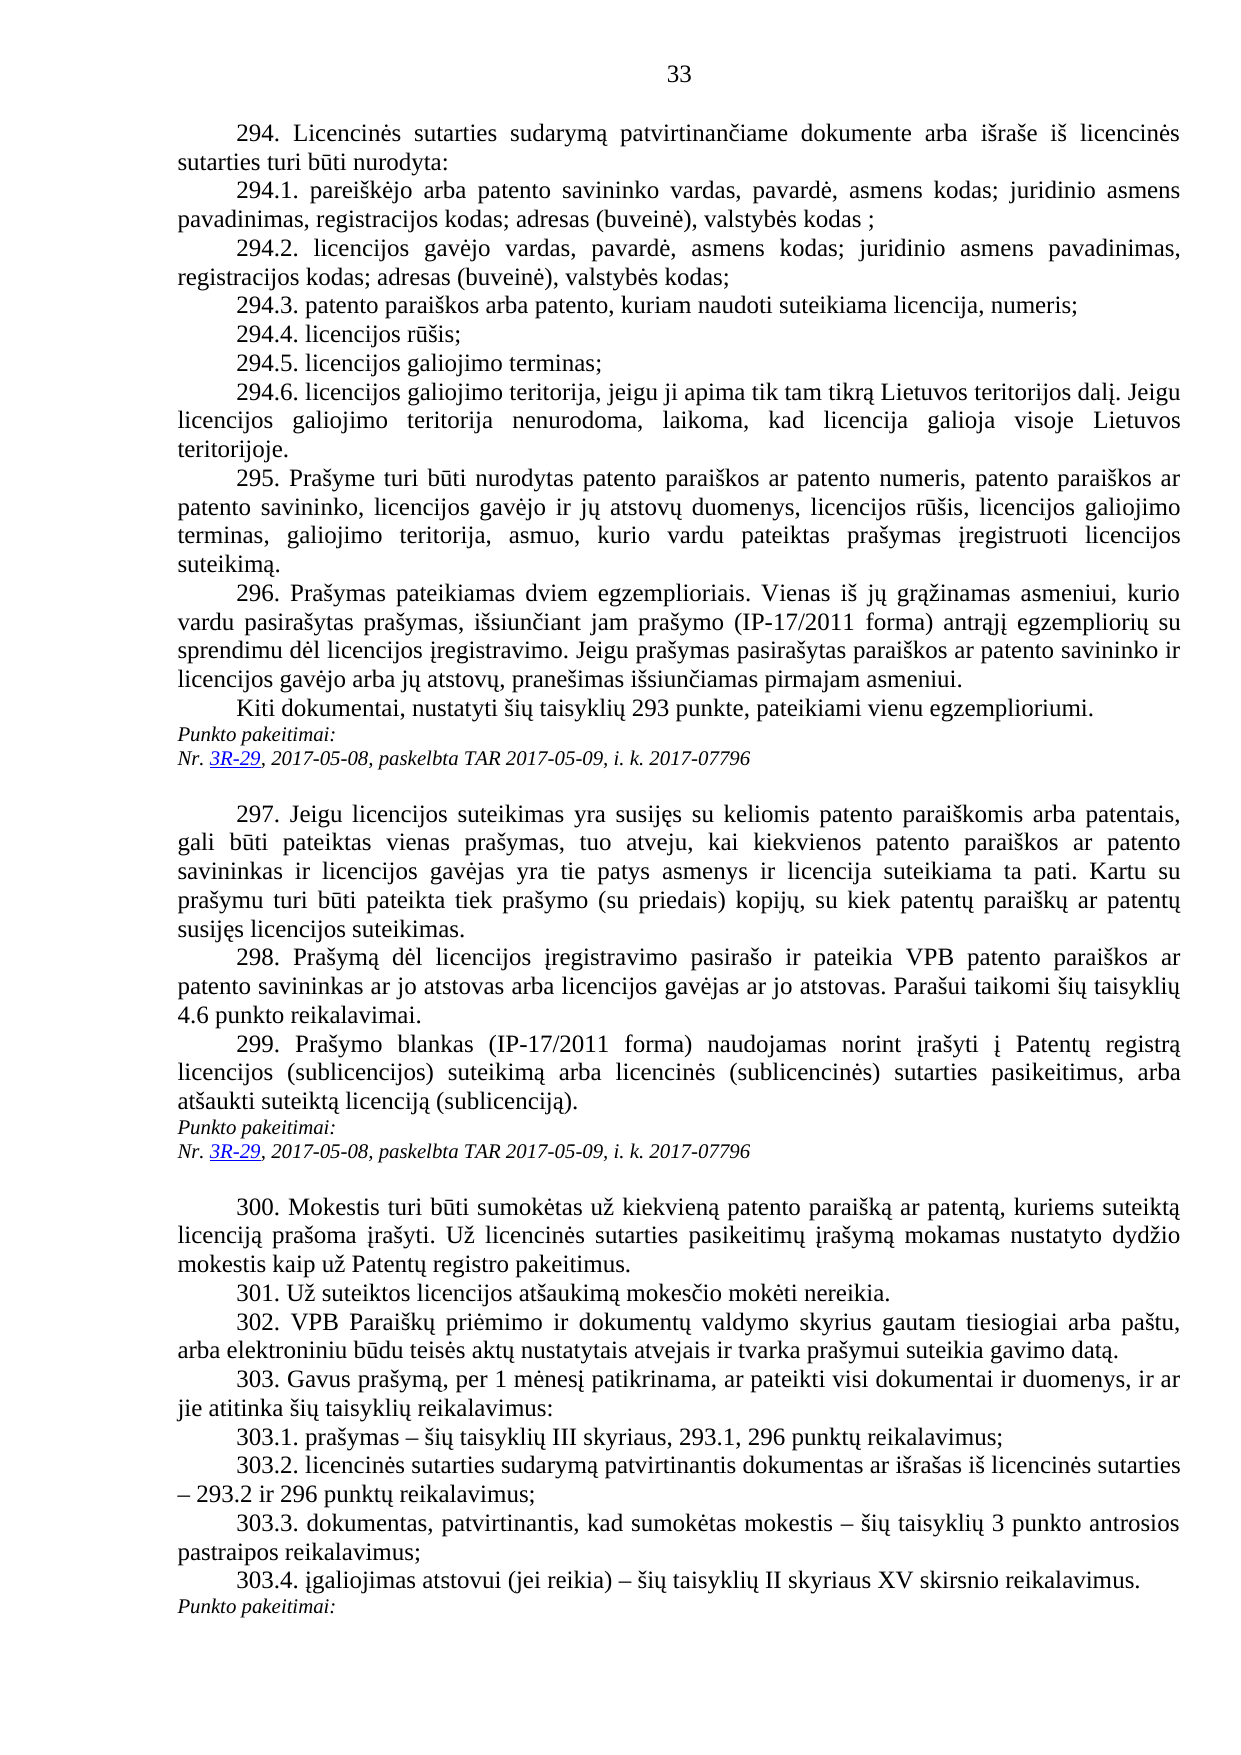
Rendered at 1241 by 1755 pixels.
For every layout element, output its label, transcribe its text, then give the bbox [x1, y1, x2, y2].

text 302. VPB Paraiškų priėmimo ir dokumentų valdymo skyrius gautam tiesiogiai arba paštu, arba elektroniniu būdu teisės aktų nustatytais atvejais ir tvarka prašymui suteikia gavimo datą. [177, 1307, 1181, 1364]
text 294.3. patento paraiškos arba patento, kuriam naudoti suteikiama licencija, numeris; [177, 291, 1181, 319]
text 299. Prašymo blankas (IP-17/2011 forma) naudojamas norint įrašyti į Patentų registrą licencijos (sublicencijos) suteikimą arba licencinės (sublicencinės) sutarties pasikeitimus, arba atšaukti suteiktą licenciją (sublicenciją). [177, 1029, 1181, 1115]
text Nr. 3R-29, 2017-05-08, paskelbta TAR 2017-05-09, i. k. 2017-07796 [177, 1139, 1181, 1163]
text Punkto pakeitimai: [177, 1115, 1181, 1139]
text 297. Jeigu licencijos suteikimas yra susijęs su keliomis patento paraiškomis arba patentais, gali būti pateiktas vienas prašymas, tuo atveju, kai kiekvienos patento paraiškos ar patento savininkas ir licencijos gavėjas yra tie patys asmenys ir licencija suteikiama ta pati. Kartu su prašymu turi būti pateikta tiek prašymo (su priedais) kopijų, su kiek patentų paraiškų ar patentų susijęs licencijos suteikimas. [177, 799, 1181, 942]
text 303.4. įgaliojimas atstovui (jei reikia) – šių taisyklių II skyriaus XV skirsnio reikalavimus. [177, 1566, 1181, 1594]
text 300. Mokestis turi būti sumokėtas už kiekvieną patento paraišką ar patentą, kuriems suteiktą licenciją prašoma įrašyti. Už licencinės sutarties pasikeitimų įrašymą mokamas nustatyto dydžio mokestis kaip už Patentų registro pakeitimus. [177, 1192, 1181, 1278]
text Punkto pakeitimai: [177, 1594, 1181, 1618]
text 303.1. prašymas – šių taisyklių III skyriaus, 293.1, 296 punktų reikalavimus; [177, 1422, 1181, 1451]
text 294.5. licencijos galiojimo terminas; [177, 348, 1181, 377]
text 294.2. licencijos gavėjo vardas, pavardė, asmens kodas; juridinio asmens pavadinimas, registracijos kodas; adresas (buveinė), valstybės kodas; [177, 233, 1181, 291]
text 294.1. pareiškėjo arba patento savininko vardas, pavardė, asmens kodas; juridinio asmens pavadinimas, registracijos kodas; adresas (buveinė), valstybės kodas ; [177, 176, 1181, 233]
text 301. Už suteiktos licencijos atšaukimą mokesčio mokėti nereikia. [177, 1278, 1181, 1307]
text 303. Gavus prašymą, per 1 mėnesį patikrinama, ar pateikti visi dokumentai ir duomenys, ir ar jie atitinka šių taisyklių reikalavimus: [177, 1364, 1181, 1422]
text 296. Prašymas pateikiamas dviem egzemplioriais. Vienas iš jų grąžinamas asmeniui, kurio vardu pasirašytas prašymas, išsiunčiant jam prašymo (IP-17/2011 forma) antrąjį egzempliorių su sprendimu dėl licencijos įregistravimo. Jeigu prašymas pasirašytas paraiškos ar patento savininko ir licencijos gavėjo arba jų atstovų, pranešimas išsiunčiamas pirmajam asmeniui. [177, 578, 1181, 693]
text 295. Prašyme turi būti nurodytas patento paraiškos ar patento numeris, patento paraiškos ar patento savininko, licencijos gavėjo ir jų atstovų duomenys, licencijos rūšis, licencijos galiojimo terminas, galiojimo teritorija, asmuo, kurio vardu pateiktas prašymas įregistruoti licencijos suteikimą. [177, 463, 1181, 578]
text Kiti dokumentai, nustatyti šių taisyklių 293 punkte, pateikiami vienu egzemplioriumi. [177, 693, 1181, 722]
text 294.6. licencijos galiojimo teritorija, jeigu ji apima tik tam tikrą Lietuvos teritorijos dalį. Jeigu licencijos galiojimo teritorija nenurodoma, laikoma, kad licencija galioja visoje Lietuvos teritorijoje. [177, 377, 1181, 463]
text 303.3. dokumentas, patvirtinantis, kad sumokėtas mokestis – šių taisyklių 3 punkto antrosios pastraipos reikalavimus; [177, 1508, 1181, 1566]
text 294. Licencinės sutarties sudarymą patvirtinančiame dokumente arba išraše iš licencinės sutarties turi būti nurodyta: [177, 118, 1181, 176]
text 303.2. licencinės sutarties sudarymą patvirtinantis dokumentas ar išrašas iš licencinės sutarties – 293.2 ir 296 punktų reikalavimus; [177, 1451, 1181, 1508]
text Punkto pakeitimai: [177, 722, 1181, 746]
text Nr. 3R-29, 2017-05-08, paskelbta TAR 2017-05-09, i. k. 2017-07796 [177, 746, 1181, 770]
text 298. Prašymą dėl licencijos įregistravimo pasirašo ir pateikia VPB patento paraiškos ar patento savininkas ar jo atstovas arba licencijos gavėjas ar jo atstovas. Parašui taikomi šių taisyklių 4.6 punkto reikalavimai. [177, 942, 1181, 1029]
text 294.4. licencijos rūšis; [177, 319, 1181, 348]
